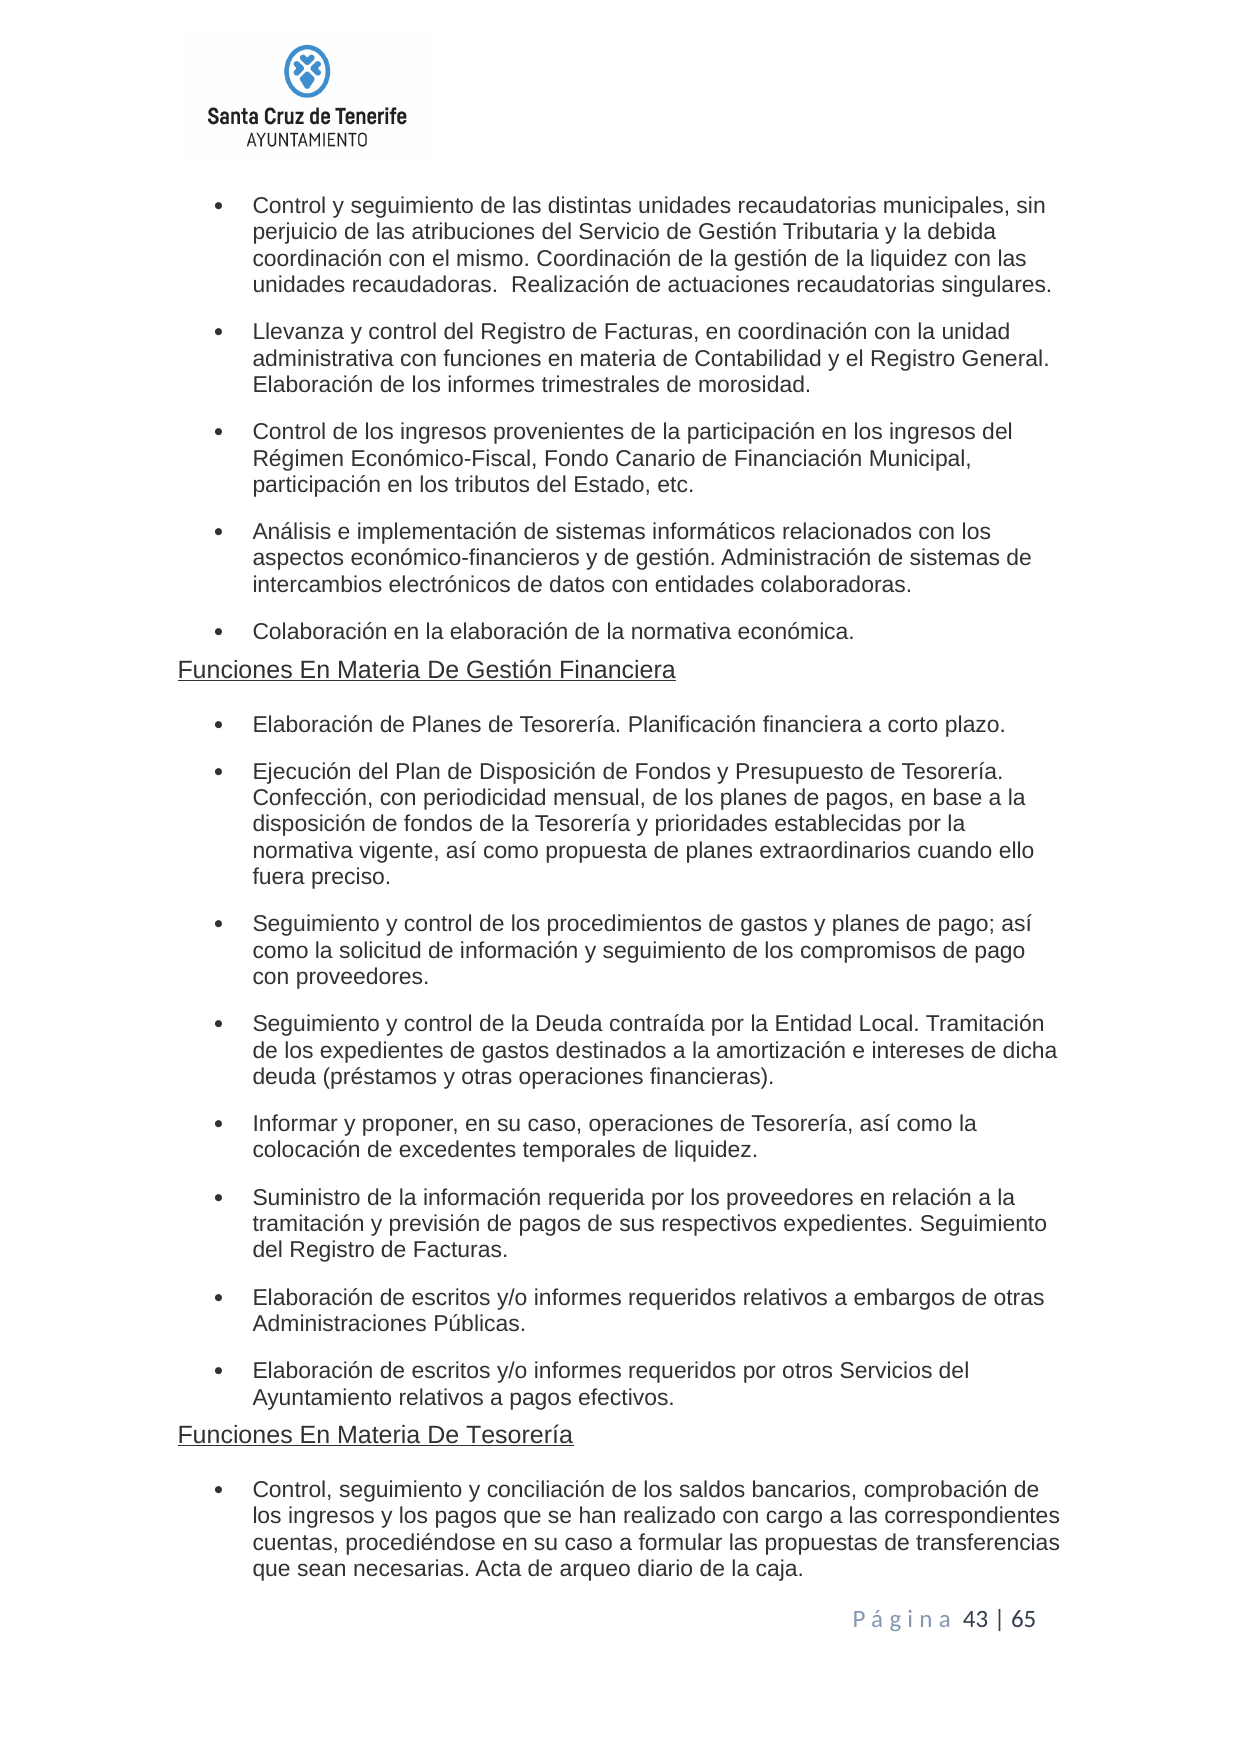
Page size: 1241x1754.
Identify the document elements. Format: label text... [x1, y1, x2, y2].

list Informar y proponer, en su caso, operaciones de Tesorería, así como la colocación de excedentes temporales de liquidez. [215, 1110, 1063, 1163]
list Análisis e implementación de sistemas informáticos relacionados con los aspectos económico-financieros y de gestión. Administración de sistemas de intercambios electrónicos de datos con entidades colaboradoras. [215, 518, 1063, 597]
list Ejecución del Plan de Disposición de Fondos y Presupuesto de Tesorería. Confección, con periodicidad mensual, de los planes de pagos, en base a la disposición de fondos de la Tesorería y prioridades establecidas por la normativa vigente, así como propuesta de planes extraordinarios cuando ello fuera preciso. [215, 758, 1063, 889]
list Suministro de la información requerida por los proveedores en relación a la tramitación y previsión de pagos de sus respectivos expedientes. Seguimiento del Registro de Facturas. [215, 1184, 1063, 1263]
list Elaboración de escritos y/o informes requeridos relativos a embargos de otras Administraciones Públicas. [215, 1283, 1063, 1336]
list Seguimiento y control de la Deuda contraída por la Entidad Local. Tramitación de los expedientes de gastos destinados a la amortización e intereses de dicha deuda (préstamos y otras operaciones financieras). [215, 1010, 1063, 1089]
text Funciones En Materia De Tesorería [177, 1420, 1063, 1449]
list Elaboración de Planes de Tesorería. Planificación financiera a corto plazo. [215, 711, 1063, 737]
list Llevanza y control del Registro de Facturas, en coordinación con la unidad administrativa con funciones en materia de Contabilidad y el Registro General. Elaboración de los informes trimestrales de morosidad. [215, 318, 1063, 397]
list Control y seguimiento de las distintas unidades recaudatorias municipales, sin perjuicio de las atribuciones del Servicio de Gestión Tributaria y la debida coordinación con el mismo. Coordinación de la gestión de la liquidez con las unidades recaudadoras. Realización de actuaciones recaudatorias singulares. [215, 192, 1063, 297]
list Control de los ingresos provenientes de la participación en los ingresos del Régimen Económico-Fiscal, Fondo Canario de Financiación Municipal, participación en los tributos del Estado, etc. [215, 418, 1063, 497]
list Elaboración de escritos y/o informes requeridos por otros Servicios del Ayuntamiento relativos a pagos efectivos. [215, 1357, 1063, 1410]
text Funciones En Materia De Gestión Financiera [177, 655, 1063, 683]
list Control, seguimiento y conciliación de los saldos bancarios, comprobación de los ingresos y los pagos que se han realizado con cargo a las correspondientes cuentas, procediéndose en su caso a formular las propuestas de transferencias que sean necesarias. Acta de arqueo diario de la caja. [215, 1476, 1063, 1581]
list Colaboración en la elaboración de la normativa económica. [215, 618, 1063, 644]
list Seguimiento y control de los procedimientos de gastos y planes de pago; así como la solicitud de información y seguimiento de los compromisos de pago con proveedores. [215, 910, 1063, 989]
